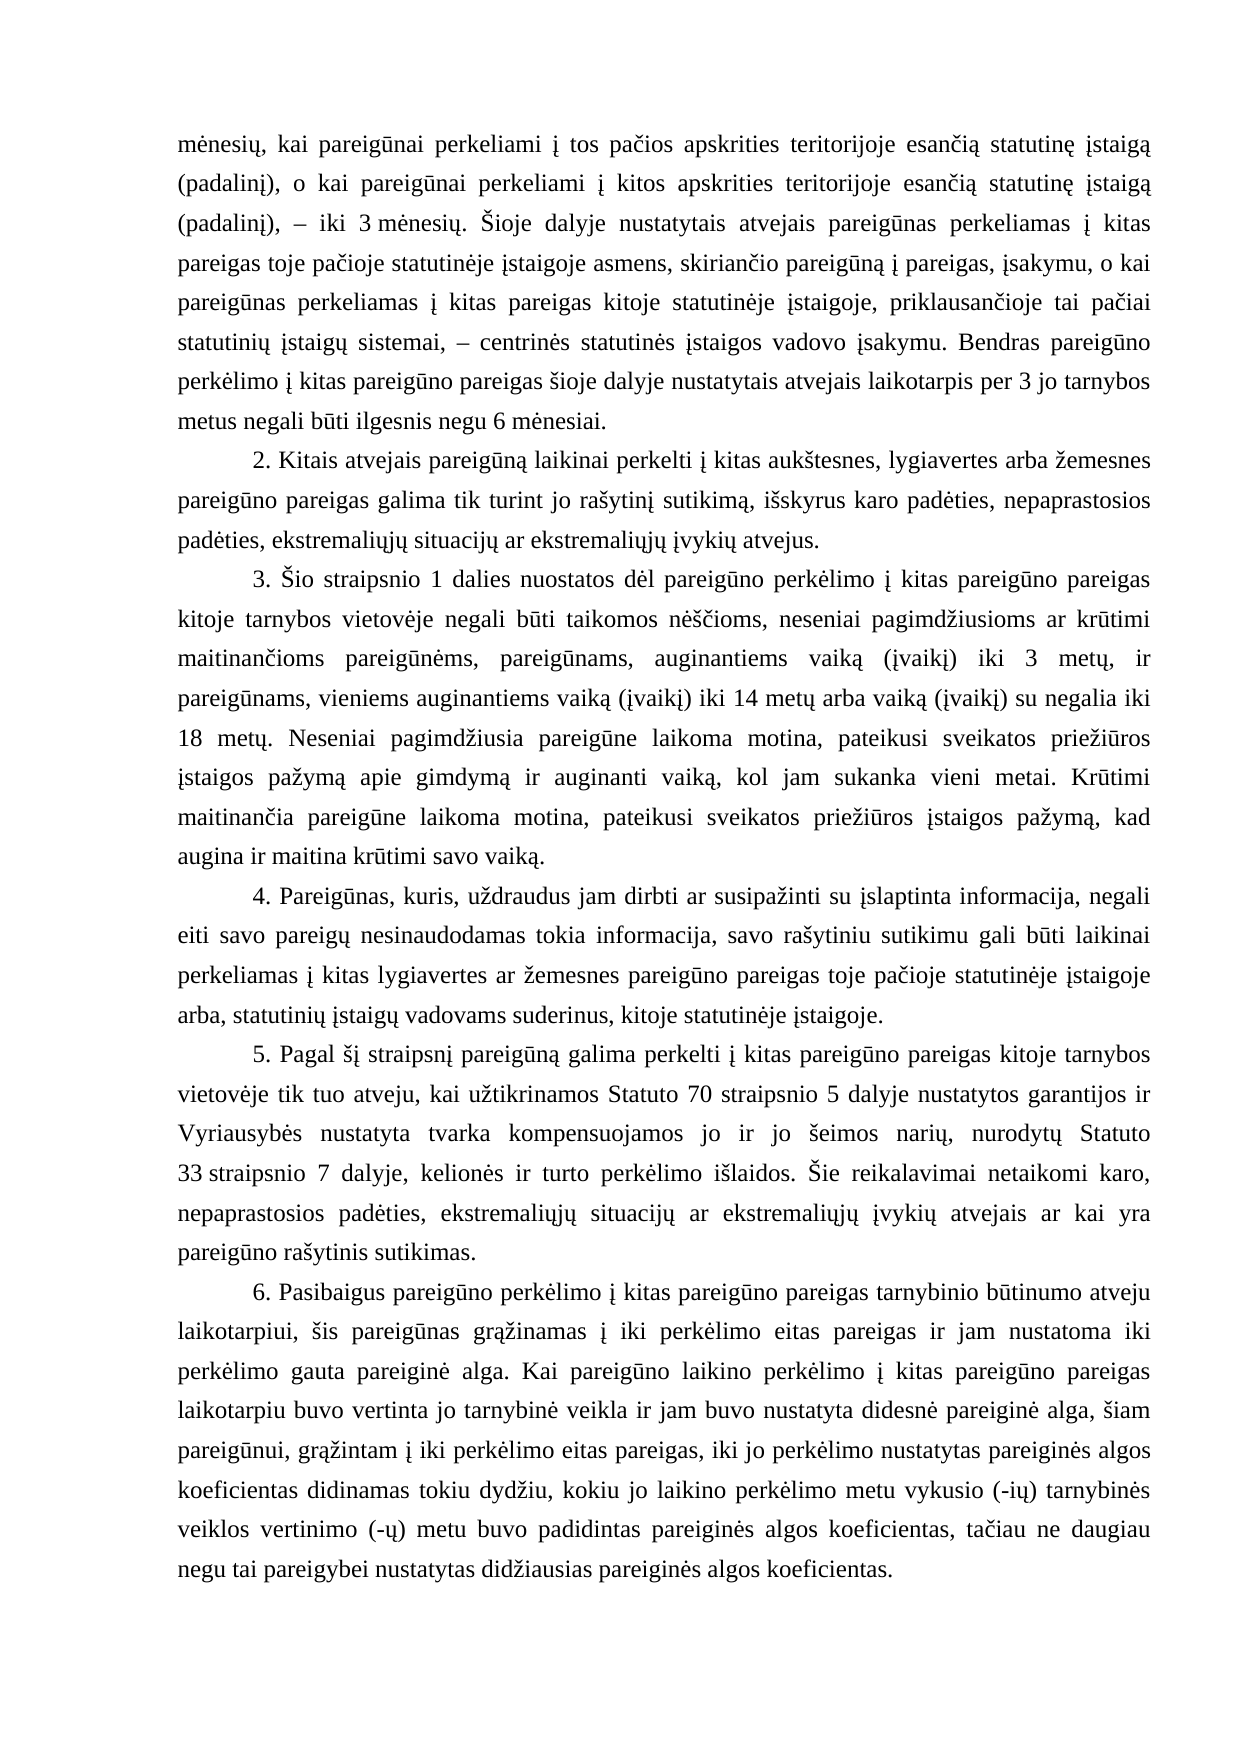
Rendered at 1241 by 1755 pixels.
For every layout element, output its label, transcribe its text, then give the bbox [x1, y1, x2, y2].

text 2. Kitais atvejais pareigūną laikinai perkelti į kitas aukštesnes, lygiavertes arba žemesnes pareigūno pareigas galima tik turint jo rašytinį sutikimą, išskyrus karo padėties, nepaprastosios padėties, ekstremaliųjų situacijų ar ekstremaliųjų įvykių atvejus. [177, 435, 1152, 553]
text 6. Pasibaigus pareigūno perkėlimo į kitas pareigūno pareigas tarnybinio būtinumo atveju laikotarpiui, šis pareigūnas grąžinamas į iki perkėlimo eitas pareigas ir jam nustatoma iki perkėlimo gauta pareiginė alga. Kai pareigūno laikino perkėlimo į kitas pareigūno pareigas laikotarpiu buvo vertinta jo tarnybinė veikla ir jam buvo nustatyta didesnė pareiginė alga, šiam pareigūnui, grąžintam į iki perkėlimo eitas pareigas, iki jo perkėlimo nustatytas pareiginės algos koeficientas didinamas tokiu dydžiu, kokiu jo laikino perkėlimo metu vykusio (-ių) tarnybinės veiklos vertinimo (-ų) metu buvo padidintas pareiginės algos koeficientas, tačiau ne daugiau negu tai pareigybei nustatytas didžiausias pareiginės algos koeficientas. [177, 1266, 1152, 1583]
text mėnesių, kai pareigūnai perkeliami į tos pačios apskrities teritorijoje esančią statutinę įstaigą (padalinį), o kai pareigūnai perkeliami į kitos apskrities teritorijoje esančią statutinę įstaigą (padalinį), – iki 3 mėnesių. Šioje dalyje nustatytais atvejais pareigūnas perkeliamas į kitas pareigas toje pačioje statutinėje įstaigoje asmens, skiriančio pareigūną į pareigas, įsakymu, o kai pareigūnas perkeliamas į kitas pareigas kitoje statutinėje įstaigoje, priklausančioje tai pačiai statutinių įstaigų sistemai, – centrinės statutinės įstaigos vadovo įsakymu. Bendras pareigūno perkėlimo į kitas pareigūno pareigas šioje dalyje nustatytais atvejais laikotarpis per 3 jo tarnybos metus negali būti ilgesnis negu 6 mėnesiai. [177, 118, 1152, 435]
text 3. Šio straipsnio 1 dalies nuostatos dėl pareigūno perkėlimo į kitas pareigūno pareigas kitoje tarnybos vietovėje negali būti taikomos nėščioms, neseniai pagimdžiusioms ar krūtimi maitinančioms pareigūnėms, pareigūnams, auginantiems vaiką (įvaikį) iki 3 metų, ir pareigūnams, vieniems auginantiems vaiką (įvaikį) iki 14 metų arba vaiką (įvaikį) su negalia iki 18 metų. Neseniai pagimdžiusia pareigūne laikoma motina, pateikusi sveikatos priežiūros įstaigos pažymą apie gimdymą ir auginanti vaiką, kol jam sukanka vieni metai. Krūtimi maitinančia pareigūne laikoma motina, pateikusi sveikatos priežiūros įstaigos pažymą, kad augina ir maitina krūtimi savo vaiką. [177, 553, 1152, 870]
text 4. Pareigūnas, kuris, uždraudus jam dirbti ar susipažinti su įslaptinta informacija, negali eiti savo pareigų nesinaudodamas tokia informacija, savo rašytiniu sutikimu gali būti laikinai perkeliamas į kitas lygiavertes ar žemesnes pareigūno pareigas toje pačioje statutinėje įstaigoje arba, statutinių įstaigų vadovams suderinus, kitoje statutinėje įstaigoje. [177, 870, 1152, 1028]
text 5. Pagal šį straipsnį pareigūną galima perkelti į kitas pareigūno pareigas kitoje tarnybos vietovėje tik tuo atveju, kai užtikrinamos Statuto 70 straipsnio 5 dalyje nustatytos garantijos ir Vyriausybės nustatyta tvarka kompensuojamos jo ir jo šeimos narių, nurodytų Statuto 33 straipsnio 7 dalyje, kelionės ir turto perkėlimo išlaidos. Šie reikalavimai netaikomi karo, nepaprastosios padėties, ekstremaliųjų situacijų ar ekstremaliųjų įvykių atvejais ar kai yra pareigūno rašytinis sutikimas. [177, 1028, 1152, 1266]
